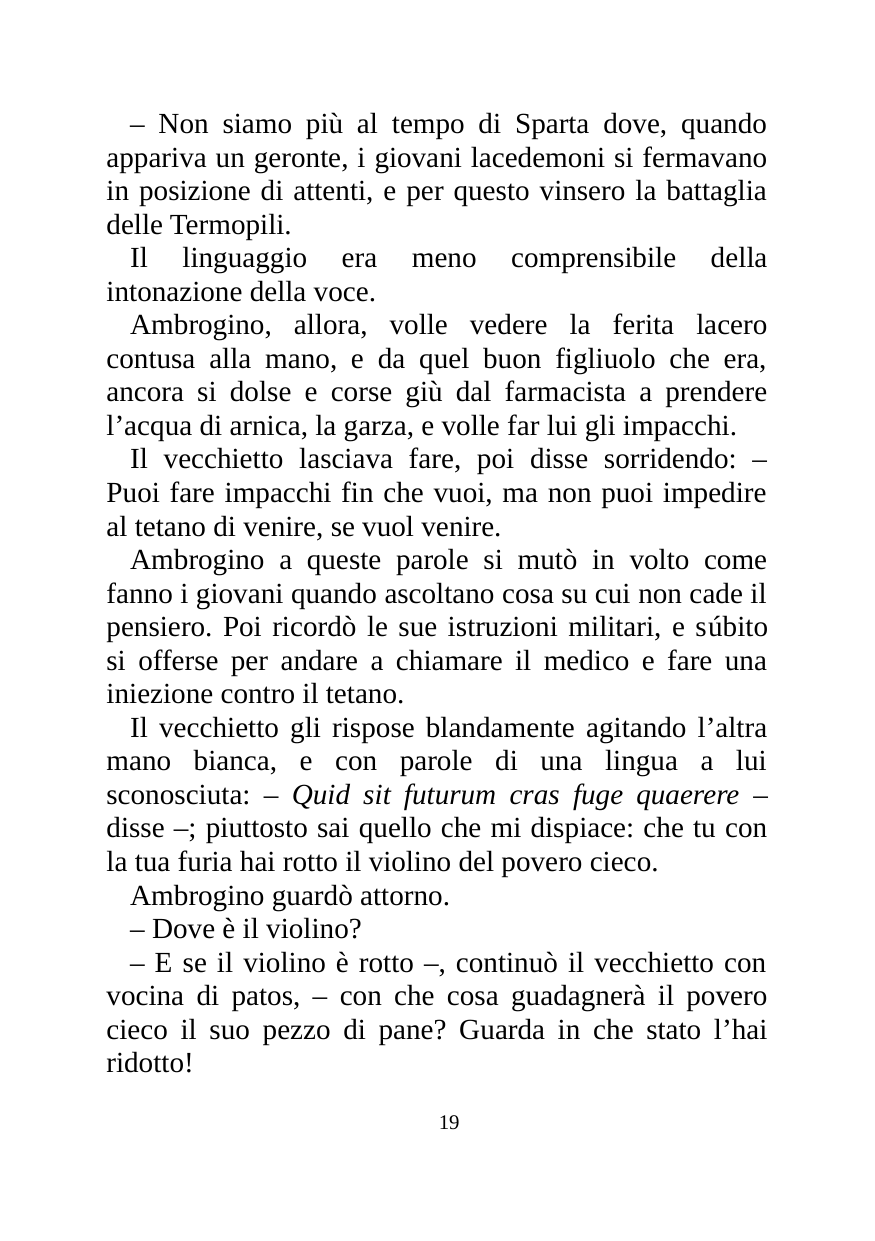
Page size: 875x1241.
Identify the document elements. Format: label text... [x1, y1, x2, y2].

text – Non siamo più al tempo di Sparta dove, quando appariva un geronte, i giovani lacedemoni si fermavano in posizione di attenti, e per questo vinsero la battaglia delle Termopili. [106, 106, 768, 240]
text Ambrogino guardò attorno. [106, 878, 768, 911]
text – E se il violino è rotto –, continuò il vecchietto con vocina di patos, – con che cosa guadagnerà il povero cieco il suo pezzo di pane? Guarda in che stato l’hai ridotto! [106, 945, 768, 1079]
text Il linguaggio era meno comprensibile della intonazione della voce. [106, 240, 768, 307]
text Il vecchietto lasciava fare, poi disse sorridendo: – Puoi fare impacchi fin che vuoi, ma non puoi impedire al tetano di venire, se vuol venire. [106, 442, 768, 542]
text Ambrogino a queste parole si mutò in volto come fanno i giovani quando ascoltano cosa su cui non cade il pensiero. Poi ricordò le sue istruzioni militari, e súbito si offerse per andare a chiamare il medico e fare una iniezione contro il tetano. [106, 542, 768, 710]
text Ambrogino, allora, volle vedere la ferita lacero contusa alla mano, e da quel buon figliuolo che era, ancora si dolse e corse giù dal farmacista a prendere l’acqua di arnica, la garza, e volle far lui gli impacchi. [106, 307, 768, 442]
text – Dove è il violino? [106, 911, 768, 945]
text Il vecchietto gli rispose blandamente agitando l’altra mano bianca, e con parole di una lingua a lui sconosciuta: – Quid sit futurum cras fuge quaerere – disse –; piuttosto sai quello che mi dispiace: che tu con la tua furia hai rotto il violino del povero cieco. [106, 710, 768, 878]
